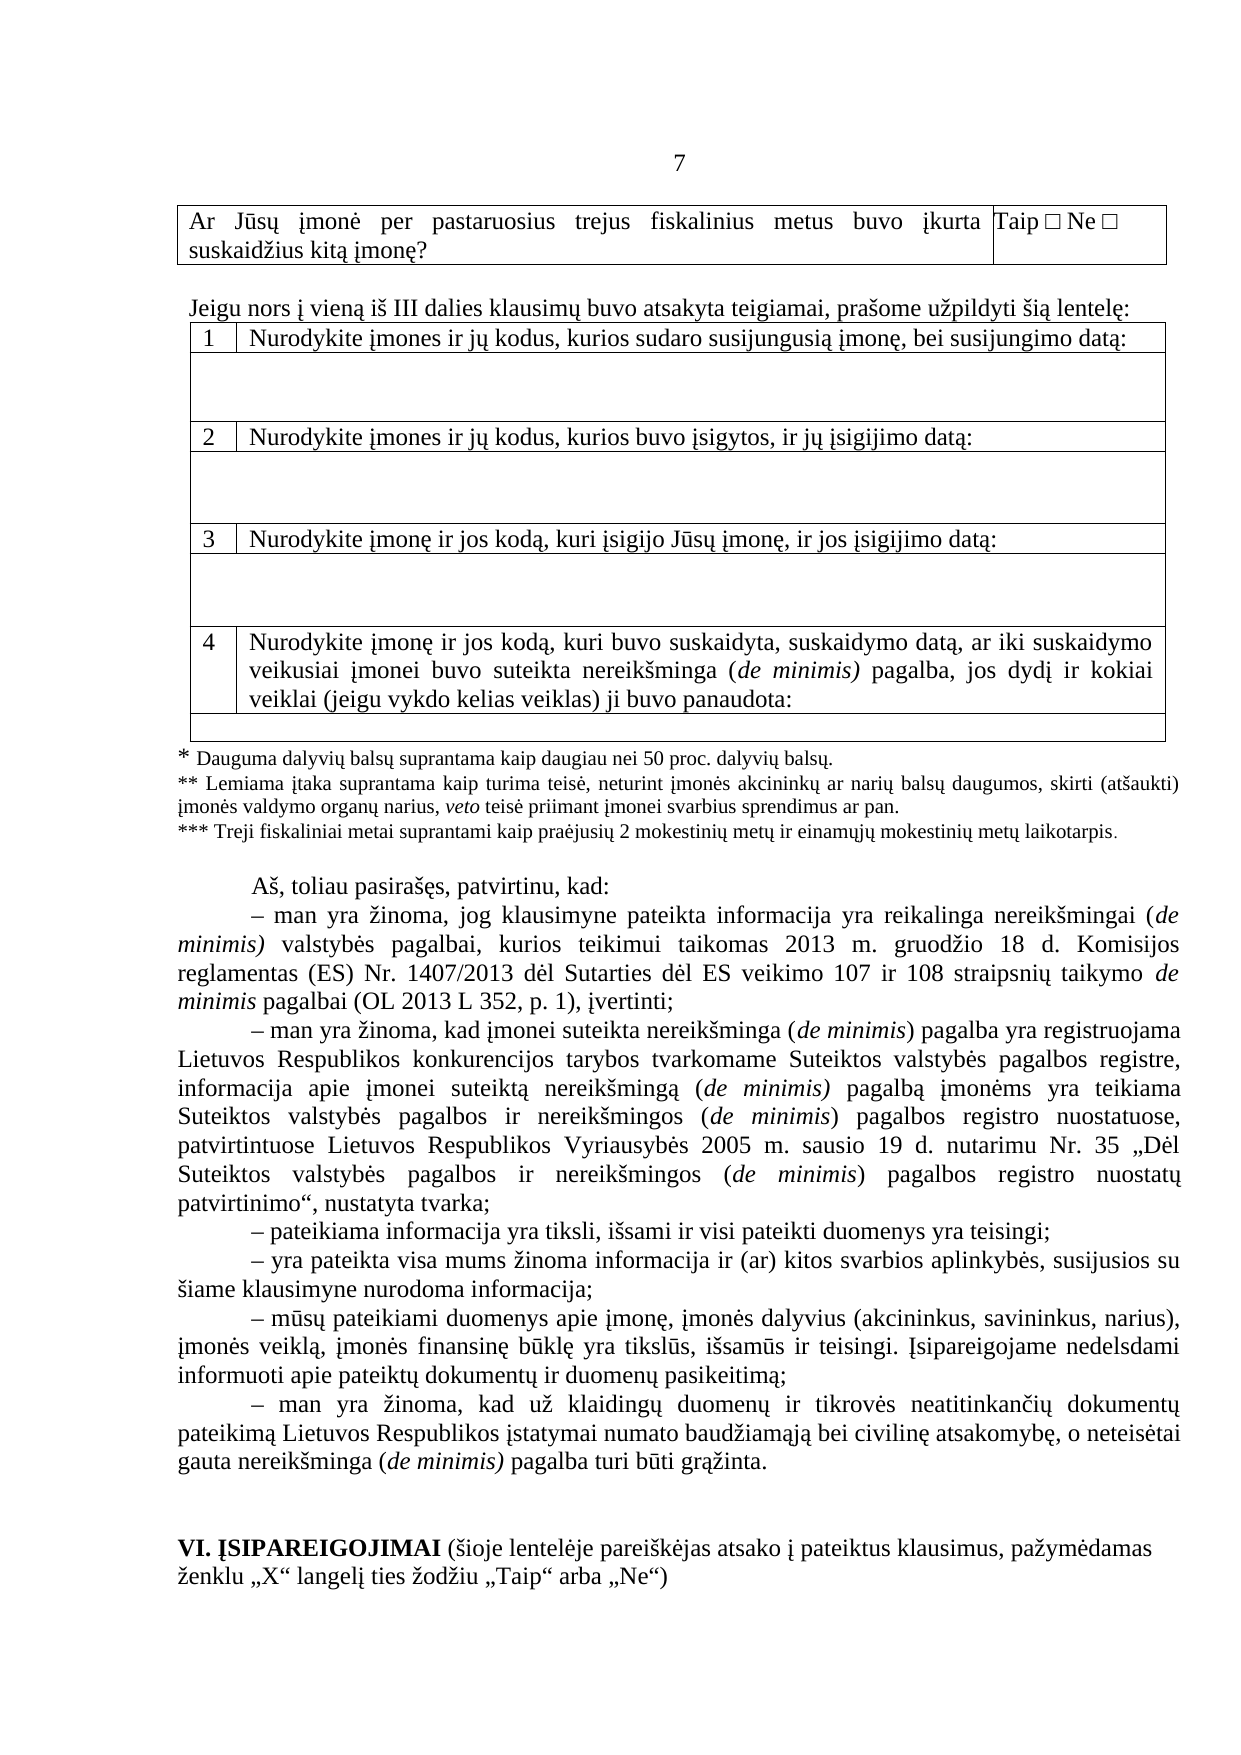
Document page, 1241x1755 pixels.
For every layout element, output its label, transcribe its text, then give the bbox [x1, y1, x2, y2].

text – mūsų pateikiami duomenys apie įmonę, įmonės dalyvius (akcininkus, savininkus, narius), įmonės veiklą, įmonės finansinę būklę yra tikslūs, išsamūs ir teisingi. Įsipareigojame nedelsdami informuoti apie pateiktų dokumentų ir duomenų pasikeitimą; [177, 1303, 1181, 1389]
text – man yra žinoma, jog klausimyne pateikta informacija yra reikalinga nereikšmingai (de minimis) valstybės pagalbai, kurios teikimui taikomas 2013 m. gruodžio 18 d. Komisijos reglamentas (ES) Nr. 1407/2013 dėl Sutarties dėl ES veikimo 107 ir 108 straipsnių taikymo de minimis pagalbai (OL 2013 L 352, p. 1), įvertinti; [177, 900, 1181, 1015]
text – man yra žinoma, kad įmonei suteikta nereikšminga (de minimis) pagalba yra registruojama Lietuvos Respublikos konkurencijos tarybos tvarkomame Suteiktos valstybės pagalbos registre, informacija apie įmonei suteiktą nereikšmingą (de minimis) pagalbą įmonėms yra teikiama Suteiktos valstybės pagalbos ir nereikšmingos (de minimis) pagalbos registro nuostatuose, patvirtintuose Lietuvos Respublikos Vyriausybės 2005 m. sausio 19 d. nutarimu Nr. 35 „Dėl Suteiktos valstybės pagalbos ir nereikšmingos (de minimis) pagalbos registro nuostatų patvirtinimo“, nustatyta tvarka; [177, 1015, 1181, 1216]
table_cell Nurodykite įmones ir jų kodus, kurios buvo įsigytos, ir jų įsigijimo datą: [237, 422, 1165, 451]
table_cell 2 [191, 422, 236, 451]
text * Dauguma dalyvių balsų suprantama kaip daugiau nei 50 proc. dalyvių balsų. [177, 742, 1181, 770]
text *** Treji fiskaliniai metai suprantami kaip praėjusių 2 mokestinių metų ir einamųjų mokestinių metų laikotarpis. [177, 818, 1240, 843]
table_cell 3 [191, 524, 236, 553]
text Aš, toliau pasirašęs, patvirtinu, kad: [177, 871, 1240, 900]
table_cell [191, 353, 1165, 421]
table_cell [191, 714, 1165, 741]
table_cell Taip □ Ne □ [994, 206, 1166, 264]
table_cell [191, 554, 1165, 626]
table_cell Ar Jūsų įmonė per pastaruosius trejus fiskalinius metus buvo įkurta suskaidžius kitą įmonę? [178, 206, 993, 264]
text – yra pateikta visa mums žinoma informacija ir (ar) kitos svarbios aplinkybės, susijusios su šiame klausimyne nurodoma informacija; [177, 1245, 1181, 1303]
text – man yra žinoma, kad už klaidingų duomenų ir tikrovės neatitinkančių dokumentų pateikimą Lietuvos Respublikos įstatymai numato baudžiamąją bei civilinę atsakomybę, o neteisėtai gauta nereikšminga (de minimis) pagalba turi būti grąžinta. [177, 1389, 1181, 1475]
text – pateikiama informacija yra tiksli, išsami ir visi pateikti duomenys yra teisingi; [177, 1216, 1181, 1245]
table_header 1 [191, 323, 236, 352]
text ** Lemiama įtaka suprantama kaip turima teisė, neturint įmonės akcininkų ar narių balsų daugumos, skirti (atšaukti) įmonės valdymo organų narius, veto teisė priimant įmonei svarbius sprendimus ar pan. [177, 770, 1181, 818]
table_cell [191, 452, 1165, 523]
table_cell 4 [191, 627, 236, 713]
table_header Nurodykite įmones ir jų kodus, kurios sudaro susijungusią įmonę, bei susijungimo datą: [237, 323, 1165, 352]
table_cell Jeigu nors į vieną iš III dalies klausimų buvo atsakyta teigiamai, prašome užpildyti šią lentelę: [177, 265, 1166, 742]
table_cell Nurodykite įmonę ir jos kodą, kuri įsigijo Jūsų įmonę, ir jos įsigijimo datą: [237, 524, 1165, 553]
table_cell Nurodykite įmonę ir jos kodą, kuri buvo suskaidyta, suskaidymo datą, ar iki suskaidymo veikusiai įmonei buvo suteikta nereikšminga (de minimis) pagalba, jos dydį ir kokiai veiklai (jeigu vykdo kelias veiklas) ji buvo panaudota: [237, 627, 1165, 713]
text VI. ĮSIPAREIGOJIMAI (šioje lentelėje pareiškėjas atsako į pateiktus klausimus, pažymėdamas ženklu „X“ langelį ties žodžiu „Taip“ arba „Ne“) [177, 1533, 1181, 1590]
